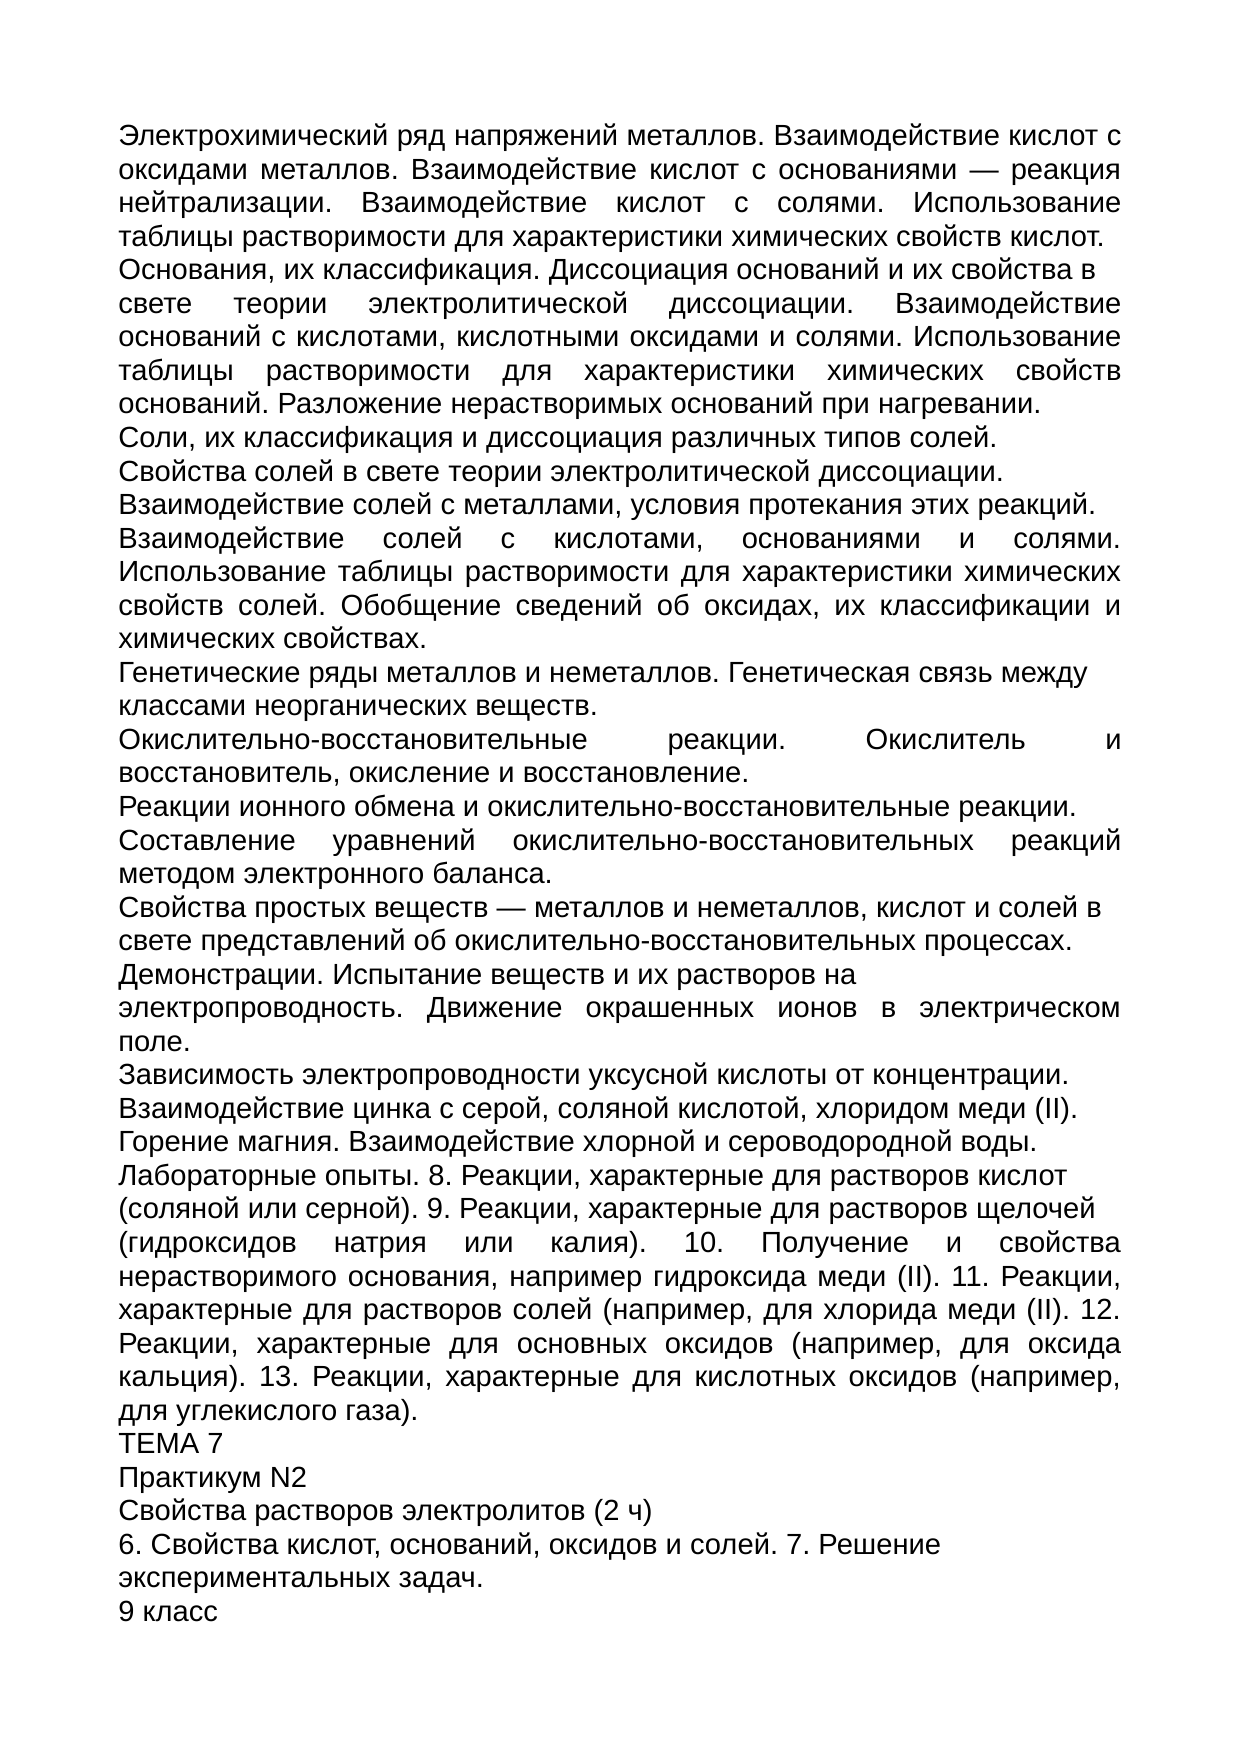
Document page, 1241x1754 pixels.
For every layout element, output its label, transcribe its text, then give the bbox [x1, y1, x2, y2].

text свете теории электролитической диссоциации. Взаимодействие оснований с кислотами, кислотными оксидами и солями. Использование таблицы растворимости для характеристики химических свойств оснований. Разложение нерастворимых оснований при нагревании. [118, 286, 1122, 420]
text экспериментальных задач. [118, 1560, 1122, 1594]
text Соли, их классификация и диссоциация различных типов солей. [118, 420, 1122, 453]
text Составление уравнений окислительно-восстановительных реакций методом электронного баланса. [118, 822, 1122, 889]
text Реакции ионного обмена и окислительно-восстановительные реакции. [118, 789, 1122, 822]
text Горение магния. Взаимодействие хлорной и сероводородной воды. [118, 1124, 1122, 1158]
text свете представлений об окислительно-восстановительных процессах. [118, 923, 1122, 957]
text Зависимость электропроводности уксусной кислоты от концентрации. [118, 1057, 1122, 1091]
text Свойства солей в свете теории электролитической диссоциации. [118, 453, 1122, 487]
text Генетические ряды металлов и неметаллов. Генетическая связь между [118, 655, 1122, 688]
text Свойства простых веществ — металлов и неметаллов, кислот и солей в [118, 889, 1122, 923]
text Практикум N2 [118, 1460, 1122, 1493]
text 9 класс [118, 1594, 1122, 1627]
text Свойства растворов электролитов (2 ч) [118, 1493, 1122, 1527]
text Электрохимический ряд напряжений металлов. Взаимодействие кислот с оксидами металлов. Взаимодействие кислот с основаниями — реакция нейтрализации. Взаимодействие кислот с солями. Использование таблицы растворимости для характеристики химических свойств кислот. [118, 118, 1122, 252]
text Взаимодействие солей с кислотами, основаниями и солями. Использование таблицы растворимости для характеристики химических свойств солей. Обобщение сведений об оксидах, их классификации и химических свойствах. [118, 521, 1122, 655]
text Лабораторные опыты. 8. Реакции, характерные для растворов кислот [118, 1158, 1122, 1191]
text Демонстрации. Испытание веществ и их растворов на [118, 957, 1122, 990]
text (гидроксидов натрия или калия). 10. Получение и свойства нерастворимого основания, например гидроксида меди (II). 11. Реакции, характерные для растворов солей (например, для хлорида меди (II). 12. Реакции, характерные для основных оксидов (например, для оксида кальция). 13. Реакции, характерные для кислотных оксидов (например, для углекислого газа). [118, 1225, 1122, 1426]
text Основания, их классификация. Диссоциация оснований и их свойства в [118, 252, 1122, 286]
text классами неорганических веществ. [118, 688, 1122, 722]
text электропроводность. Движение окрашенных ионов в электрическом поле. [118, 990, 1122, 1057]
text Взаимодействие цинка с серой, соляной кислотой, хлоридом меди (II). [118, 1091, 1122, 1124]
text (соляной или серной). 9. Реакции, характерные для растворов щелочей [118, 1191, 1122, 1225]
text Взаимодействие солей с металлами, условия протекания этих реакций. [118, 487, 1122, 521]
text Окислительно-восстановительные реакции. Окислитель и восстановитель, окисление и восстановление. [118, 722, 1122, 789]
text ТЕМА 7 [118, 1426, 1122, 1460]
text 6. Свойства кислот, оснований, оксидов и солей. 7. Решение [118, 1527, 1122, 1560]
